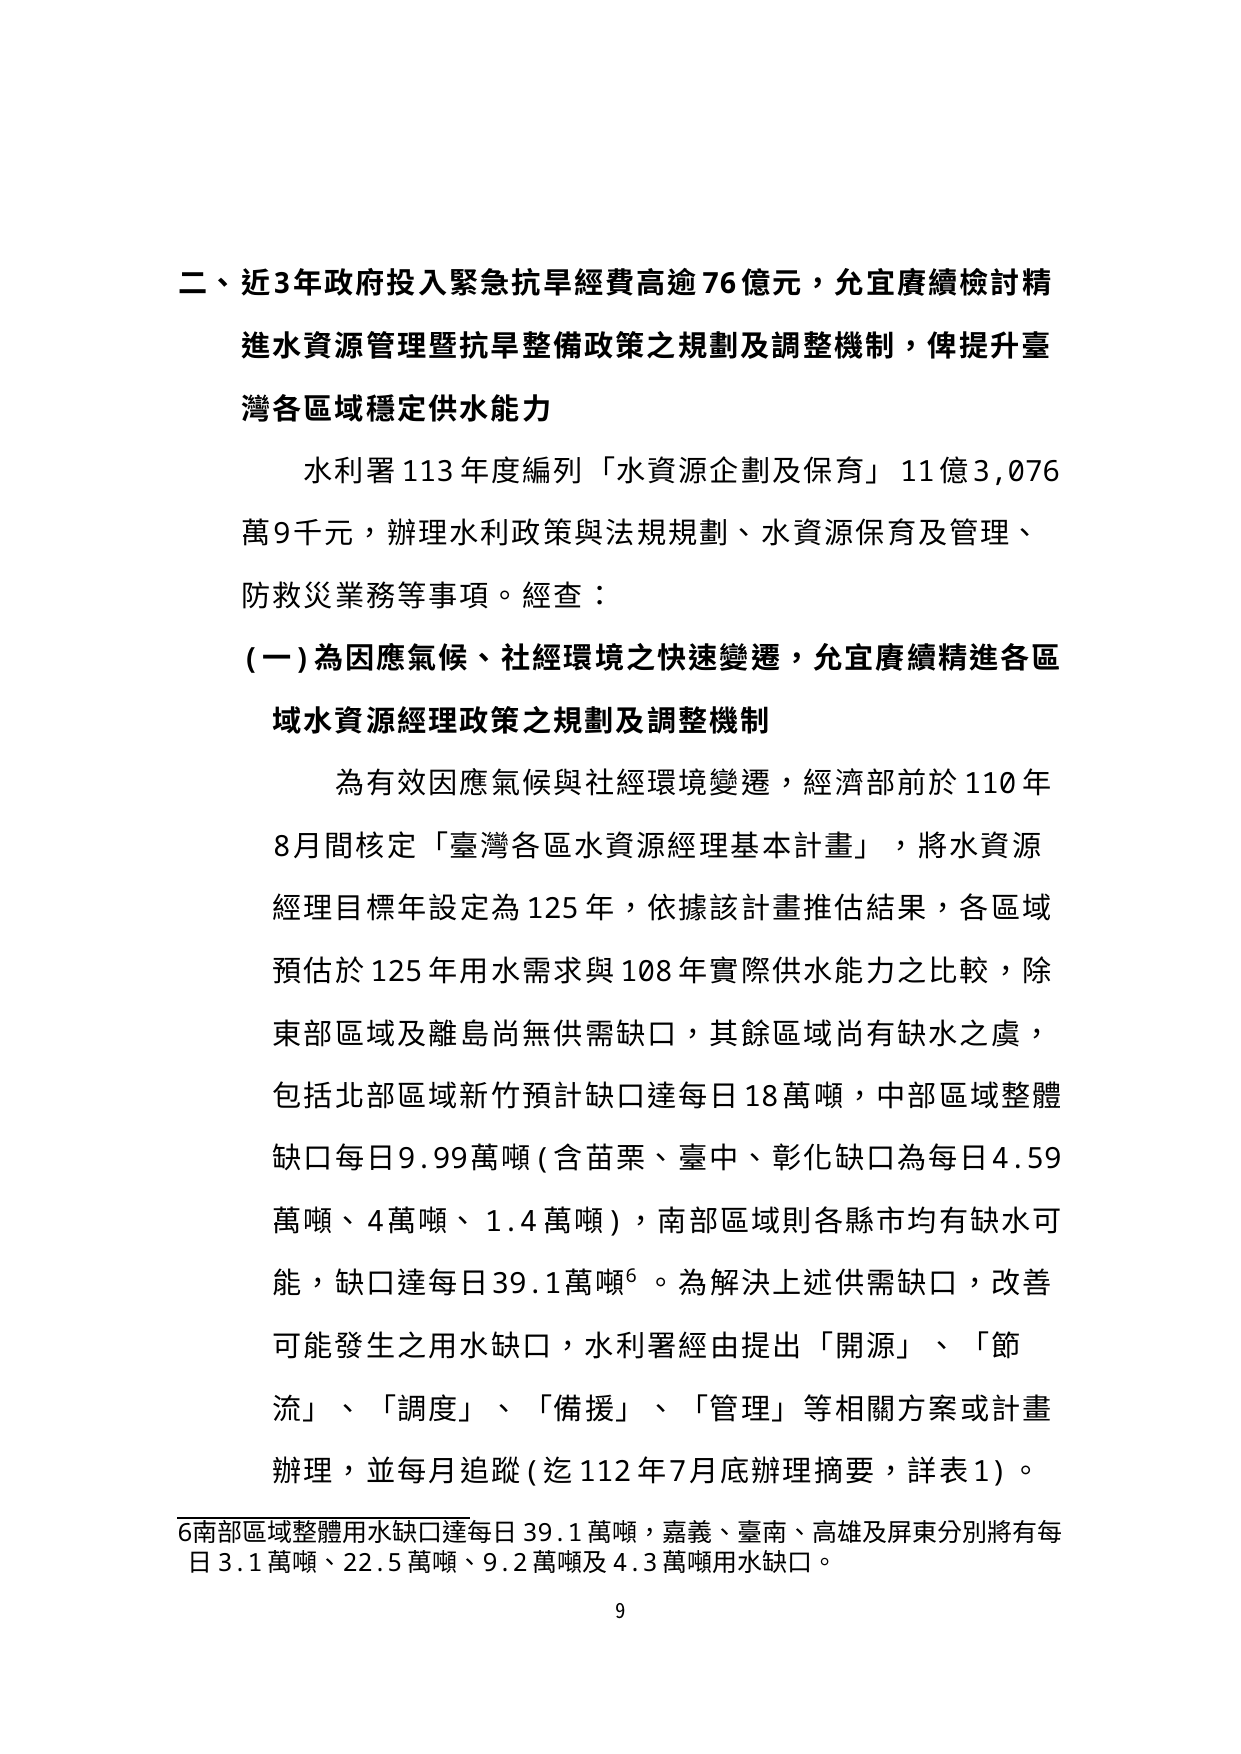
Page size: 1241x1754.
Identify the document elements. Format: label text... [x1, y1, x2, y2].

text 二、近3年政府投入緊急抗旱經費高逾76億元，允宜賡續檢討精進水資源管理暨抗旱整備政策之規劃及調整機制，俾提升臺灣各區域穩定供水能力 [177, 240, 1063, 427]
text (一)為因應氣候、社經環境之快速變遷，允宜賡續精進各區域水資源經理政策之規劃及調整機制 [236, 615, 1063, 740]
text 水利署113年度編列「水資源企劃及保育」11億3,076萬9千元，辦理水利政策與法規規劃、水資源保育及管理、防救災業務等事項。經查： [236, 427, 1063, 615]
text 南部區域整體用水缺口達每日39.1萬噸，嘉義、臺南、高雄及屏東分別將有每日3.1萬噸、22.5萬噸、9.2萬噸及4.3萬噸用水缺口。 [177, 1518, 1063, 1577]
text 為有效因應氣候與社經環境變遷，經濟部前於110年8月間核定「臺灣各區水資源經理基本計畫」，將水資源經理目標年設定為125年，依據該計畫推估結果，各區域預估於125年用水需求與108年實際供水能力之比較，除東部區域及離島尚無供需缺口，其餘區域尚有缺水之虞，包括北部區域新竹預計缺口達每日18萬噸，中部區域整體缺口每日9.99萬噸(含苗栗、臺中、彰化缺口為每日4.59萬噸、4萬噸、1.4萬噸)，南部區域則各縣市均有缺水可能，缺口達每日39.1萬噸。為解決上述供需缺口，改善可能發生之用水缺口，水利署經由提出「開源」、「節流」、「調度」、「備援」、「管理」等相關方案或計畫辦理，並每月追蹤(迄112年7月底辦理摘要，詳表1)。 [266, 740, 1063, 1490]
